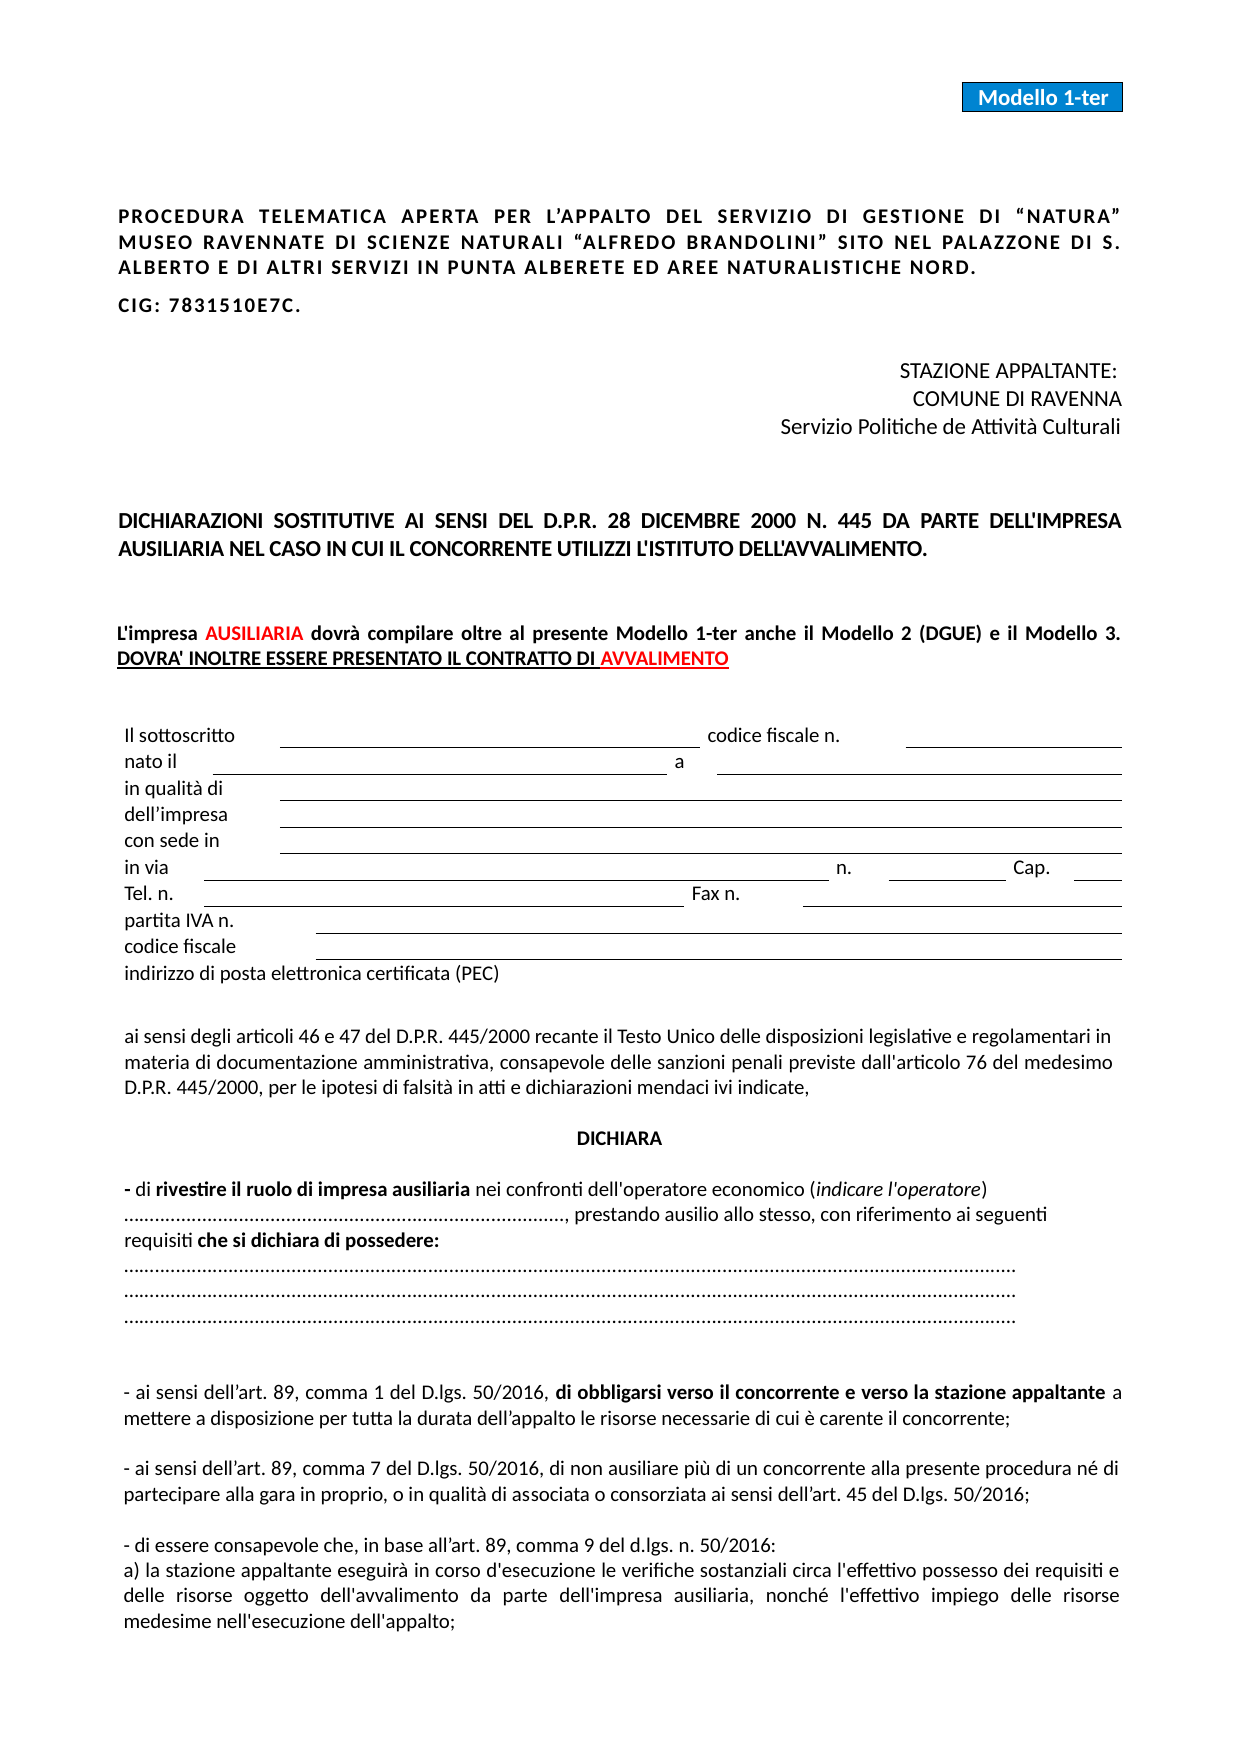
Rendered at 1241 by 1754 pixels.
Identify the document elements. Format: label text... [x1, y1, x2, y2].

table_cell Fax n. [684, 881, 803, 906]
table_header Modello 1-ter [963, 83, 1122, 111]
table_cell [213, 747, 667, 774]
table_header [280, 722, 700, 747]
table_cell in via [117, 853, 204, 879]
text L'impresa AUSILIARIA dovrà compilare oltre al presente Modello 1-ter anche il Modello 2 (DGUE) e il Modello 3. DOVRA' INOLTRE ESSERE PRESENTATO IL CONTRATTO DI AVVALIMENTO [117, 620, 1122, 671]
table_cell [316, 906, 1122, 932]
table_cell [280, 828, 1122, 853]
table_cell dell’impresa [117, 800, 280, 827]
table_cell nato il [117, 747, 213, 774]
list - di essere consapevole che, in base all’art. 89, comma 9 del d.lgs. n. 50/2016: [121, 1532, 1122, 1557]
table_cell Tel. n. [117, 880, 204, 906]
text COMUNE DI RAVENNA [634, 384, 1122, 412]
table_cell [803, 880, 1122, 906]
text DICHIARAZIONI SOSTITUTIVE AI SENSI DEL D.P.R. 28 DICEMBRE 2000 N. 445 DA PARTE DELL'IMPRESA AUSILIARIA NEL CASO IN CUI IL CONCORRENTE UTILIZZI L'ISTITUTO DELL'AVVALIMENTO. [118, 506, 1122, 562]
table_cell [280, 801, 1122, 827]
table_header codice fiscale n. [700, 722, 906, 747]
table_cell con sede in [117, 827, 280, 853]
table_cell [889, 854, 1006, 879]
table_cell [204, 881, 684, 906]
text Servizio Politiche de Attività Culturali [118, 412, 1122, 440]
table_cell n. [829, 854, 888, 879]
list a) la stazione appaltante eseguirà in corso d'esecuzione le verifiche sostanziali circa l'effettivo possesso dei requisiti e delle risorse oggetto dell'avvalimento da parte dell'impresa ausiliaria, nonché l'effettivo impiego delle risorse medesime nell'esecuzione dell'appalto; [121, 1557, 1122, 1633]
table_header [906, 722, 1122, 747]
table_cell in qualità di [117, 774, 280, 800]
table_cell partita IVA n. [117, 906, 316, 932]
table_cell [316, 934, 1122, 959]
table_cell [280, 774, 1122, 800]
table_cell [1074, 854, 1122, 879]
table_cell [204, 853, 828, 879]
table_header Il sottoscritto [117, 722, 280, 747]
table_cell ai sensi degli articoli 46 e 47 del D.P.R. 445/2000 recante il Testo Unico delle disposizioni legislative e regolamentari in materia di documentazione amministrativa, consapevole delle sanzioni penali previste dall'articolo 76 del medesimo D.P.R. 445/2000, per le ipotesi di falsità in atti e dichiarazioni mendaci ivi indicate, [117, 985, 1122, 1100]
list - ai sensi dell’art. 89, comma 7 del D.lgs. 50/2016, di non ausiliare più di un concorrente alla presente procedura né di partecipare alla gara in proprio, o in qualità di associata o consorziata ai sensi dell’art. 45 del D.lgs. 50/2016; [121, 1456, 1122, 1506]
list - ai sensi dell’art. 89, comma 1 del D.lgs. 50/2016, di obbligarsi verso il concorrente e verso la stazione appaltante a mettere a disposizione per tutta la durata dell’appalto le risorse necessarie di cui è carente il concorrente; [121, 1379, 1122, 1430]
text PROCEDURA TELEMATICA APERTA PER L’APPALTO DEL SERVIZIO DI GESTIONE DI “NATURA” MUSEO RAVENNATE DI SCIENZE NATURALI “ALFREDO BRANDOLINI” SITO NEL PALAZZONE DI S. ALBERTO E DI ALTRI SERVIZI IN PUNTA ALBERETE ED AREE NATURALISTICHE NORD. [118, 204, 1122, 280]
table_cell Cap. [1006, 854, 1074, 879]
table_cell a [667, 747, 717, 774]
table_cell codice fiscale [117, 933, 316, 959]
table_cell indirizzo di posta elettronica certificata (PEC) [117, 959, 1122, 985]
text STAZIONE APPALTANTE: [118, 356, 1122, 384]
table_cell [717, 747, 1122, 774]
text CIG: 7831510E7C. [118, 292, 1122, 318]
table_cell DICHIARA - di rivestire il ruolo di impresa ausiliaria nei confronti dell'operatore economico (indicare l'operatore) …................................................................................., prestando ausilio allo stesso, con riferimento ai seguenti requisiti che si dichiara di possedere: …....................................................................................................................................................................... …....................................................................................................................................................................... …....................................................................................................................................................................... [117, 1100, 1122, 1354]
